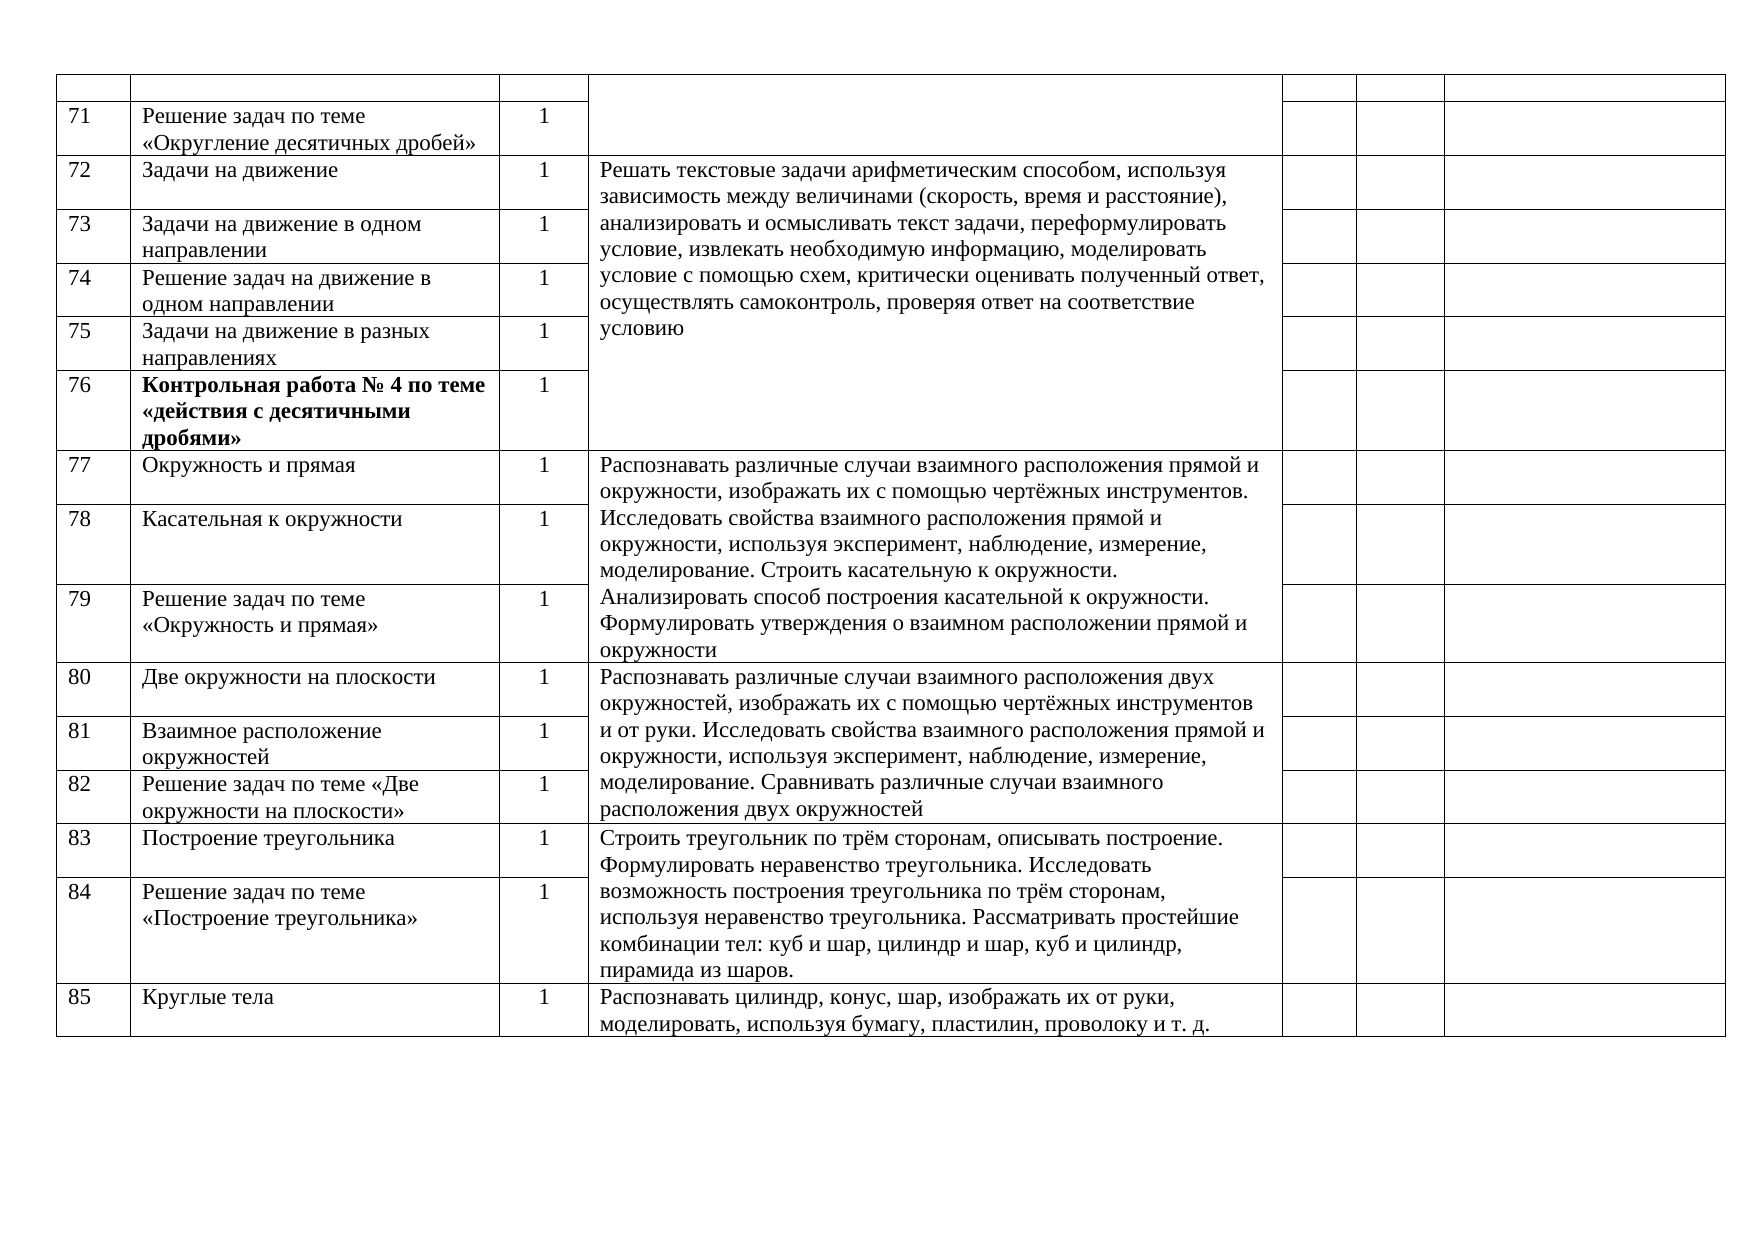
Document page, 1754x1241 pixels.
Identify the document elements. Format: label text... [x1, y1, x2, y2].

table_cell Контрольная работа № 4 по теме «действия с десятичными дробями» [131, 371, 499, 450]
table_cell [1357, 505, 1444, 584]
table_cell 77 [57, 451, 130, 504]
table_cell [1357, 156, 1444, 209]
table_cell Распознавать различные случаи взаимного расположения прямой и окружности, изображать их с помощью чертёжных инструментов. Исследовать свойства взаимного расположения прямой и окружности, используя эксперимент, наблюдение, измерение, моделирование. Строить касательную к окружности. Анализировать способ построения касательной к окружности. Формулировать утверждения о взаимном расположении прямой и окружности [589, 451, 1282, 662]
table_cell [1445, 717, 1725, 769]
table_cell [1445, 371, 1725, 450]
table_cell [1283, 156, 1356, 209]
table_cell 79 [57, 585, 130, 662]
table_cell Распознавать цилиндр, конус, шар, изображать их от руки, моделировать, используя бумагу, пластилин, проволоку и т. д. [589, 984, 1282, 1036]
table_cell [1283, 102, 1356, 155]
table_cell 1 [500, 264, 588, 316]
table_cell Задачи на движение в одном направлении [131, 210, 499, 262]
table_cell Строить треугольник по трём сторонам, описывать построение. Формулировать неравенство треугольника. Исследовать возможность построения треугольника по трём сторонам, используя неравенство треугольника. Рассматривать простейшие комбинации тел: куб и шар, цилиндр и шар, куб и цилиндр, пирамида из шаров. [589, 824, 1282, 982]
table_cell [1445, 984, 1725, 1036]
table_cell Круглые тела [131, 984, 499, 1036]
table_cell [1283, 717, 1356, 769]
table_cell 82 [57, 771, 130, 823]
table_cell [1283, 75, 1356, 101]
table_cell [1357, 75, 1444, 101]
table_cell [1357, 663, 1444, 716]
table_cell [1357, 210, 1444, 262]
table_cell Решение задач на движение в одном направлении [131, 264, 499, 316]
table_cell [1445, 824, 1725, 877]
table_cell Решать текстовые задачи арифметическим способом, используя зависимость между величинами (скорость, время и расстояние), анализировать и осмысливать текст задачи, переформулировать условие, извлекать необходимую информацию, моделировать условие с помощью схем, критически оценивать полученный ответ, осуществлять самоконтроль, проверяя ответ на соответствие условию [589, 156, 1282, 450]
table_cell 78 [57, 505, 130, 584]
table_cell [1283, 264, 1356, 316]
table_cell [1283, 371, 1356, 450]
table_cell [1283, 771, 1356, 823]
table_cell [500, 75, 588, 101]
table_cell [1445, 75, 1725, 101]
table_cell Решение задач по теме «Две окружности на плоскости» [131, 771, 499, 823]
table_cell [1357, 717, 1444, 769]
table_cell [589, 75, 1282, 155]
table_cell 72 [57, 156, 130, 209]
table_cell Решение задач по теме «Окружность и прямая» [131, 585, 499, 662]
table_cell [1357, 102, 1444, 155]
table_cell 1 [500, 984, 588, 1036]
table_cell Построение треугольника [131, 824, 499, 877]
table_cell 83 [57, 824, 130, 877]
table_cell [1283, 451, 1356, 504]
table_cell Взаимное расположение окружностей [131, 717, 499, 769]
table_cell 1 [500, 371, 588, 450]
table_cell 80 [57, 663, 130, 716]
table_cell [1283, 210, 1356, 262]
table_cell Задачи на движение в разных направлениях [131, 317, 499, 370]
table_cell [1445, 102, 1725, 155]
table_cell 1 [500, 451, 588, 504]
table_cell [1283, 878, 1356, 982]
table_cell [1283, 824, 1356, 877]
table_cell [1283, 317, 1356, 370]
table_cell [1357, 264, 1444, 316]
table_cell [1445, 585, 1725, 662]
table_cell [1357, 585, 1444, 662]
table_cell [1283, 984, 1356, 1036]
table_cell 1 [500, 824, 588, 877]
table_cell Касательная к окружности [131, 505, 499, 584]
table_cell [1445, 663, 1725, 716]
table_cell Распознавать различные случаи взаимного расположения двух окружностей, изображать их с помощью чертёжных инструментов и от руки. Исследовать свойства взаимного расположения прямой и окружности, используя эксперимент, наблюдение, измерение, моделирование. Сравнивать различные случаи взаимного расположения двух окружностей [589, 663, 1282, 823]
table_cell [1357, 984, 1444, 1036]
table_cell 1 [500, 585, 588, 662]
table_cell [1445, 878, 1725, 982]
table_cell [1357, 371, 1444, 450]
table_cell [131, 75, 499, 101]
table_cell 1 [500, 717, 588, 769]
table_cell [1357, 878, 1444, 982]
table_cell 1 [500, 156, 588, 209]
table_cell [1445, 210, 1725, 262]
table_cell 1 [500, 771, 588, 823]
table_cell [1283, 663, 1356, 716]
table_cell 84 [57, 878, 130, 982]
table_cell Решение задач по теме «Округление десятичных дробей» [131, 102, 499, 155]
table_cell Две окружности на плоскости [131, 663, 499, 716]
table_cell Решение задач по теме «Построение треугольника» [131, 878, 499, 982]
table_cell 76 [57, 371, 130, 450]
table_cell 1 [500, 878, 588, 982]
table_cell 1 [500, 663, 588, 716]
table_cell [1445, 451, 1725, 504]
table_cell 1 [500, 505, 588, 584]
table_cell Задачи на движение [131, 156, 499, 209]
table_cell 73 [57, 210, 130, 262]
table_cell 71 [57, 102, 130, 155]
table_cell 1 [500, 317, 588, 370]
table_cell 75 [57, 317, 130, 370]
table_cell [1445, 264, 1725, 316]
table_cell [1357, 317, 1444, 370]
table_cell 74 [57, 264, 130, 316]
table_cell [1357, 451, 1444, 504]
table_cell [1445, 317, 1725, 370]
table_cell Окружность и прямая [131, 451, 499, 504]
table_cell [1283, 585, 1356, 662]
table_cell [1445, 771, 1725, 823]
table_cell 1 [500, 102, 588, 155]
table_cell [1445, 505, 1725, 584]
table_cell [1357, 771, 1444, 823]
table_cell 81 [57, 717, 130, 769]
table_cell [1445, 156, 1725, 209]
table_cell [57, 75, 130, 101]
table_cell [1283, 505, 1356, 584]
table_cell [1357, 824, 1444, 877]
table_cell 1 [500, 210, 588, 262]
table_cell 85 [57, 984, 130, 1036]
